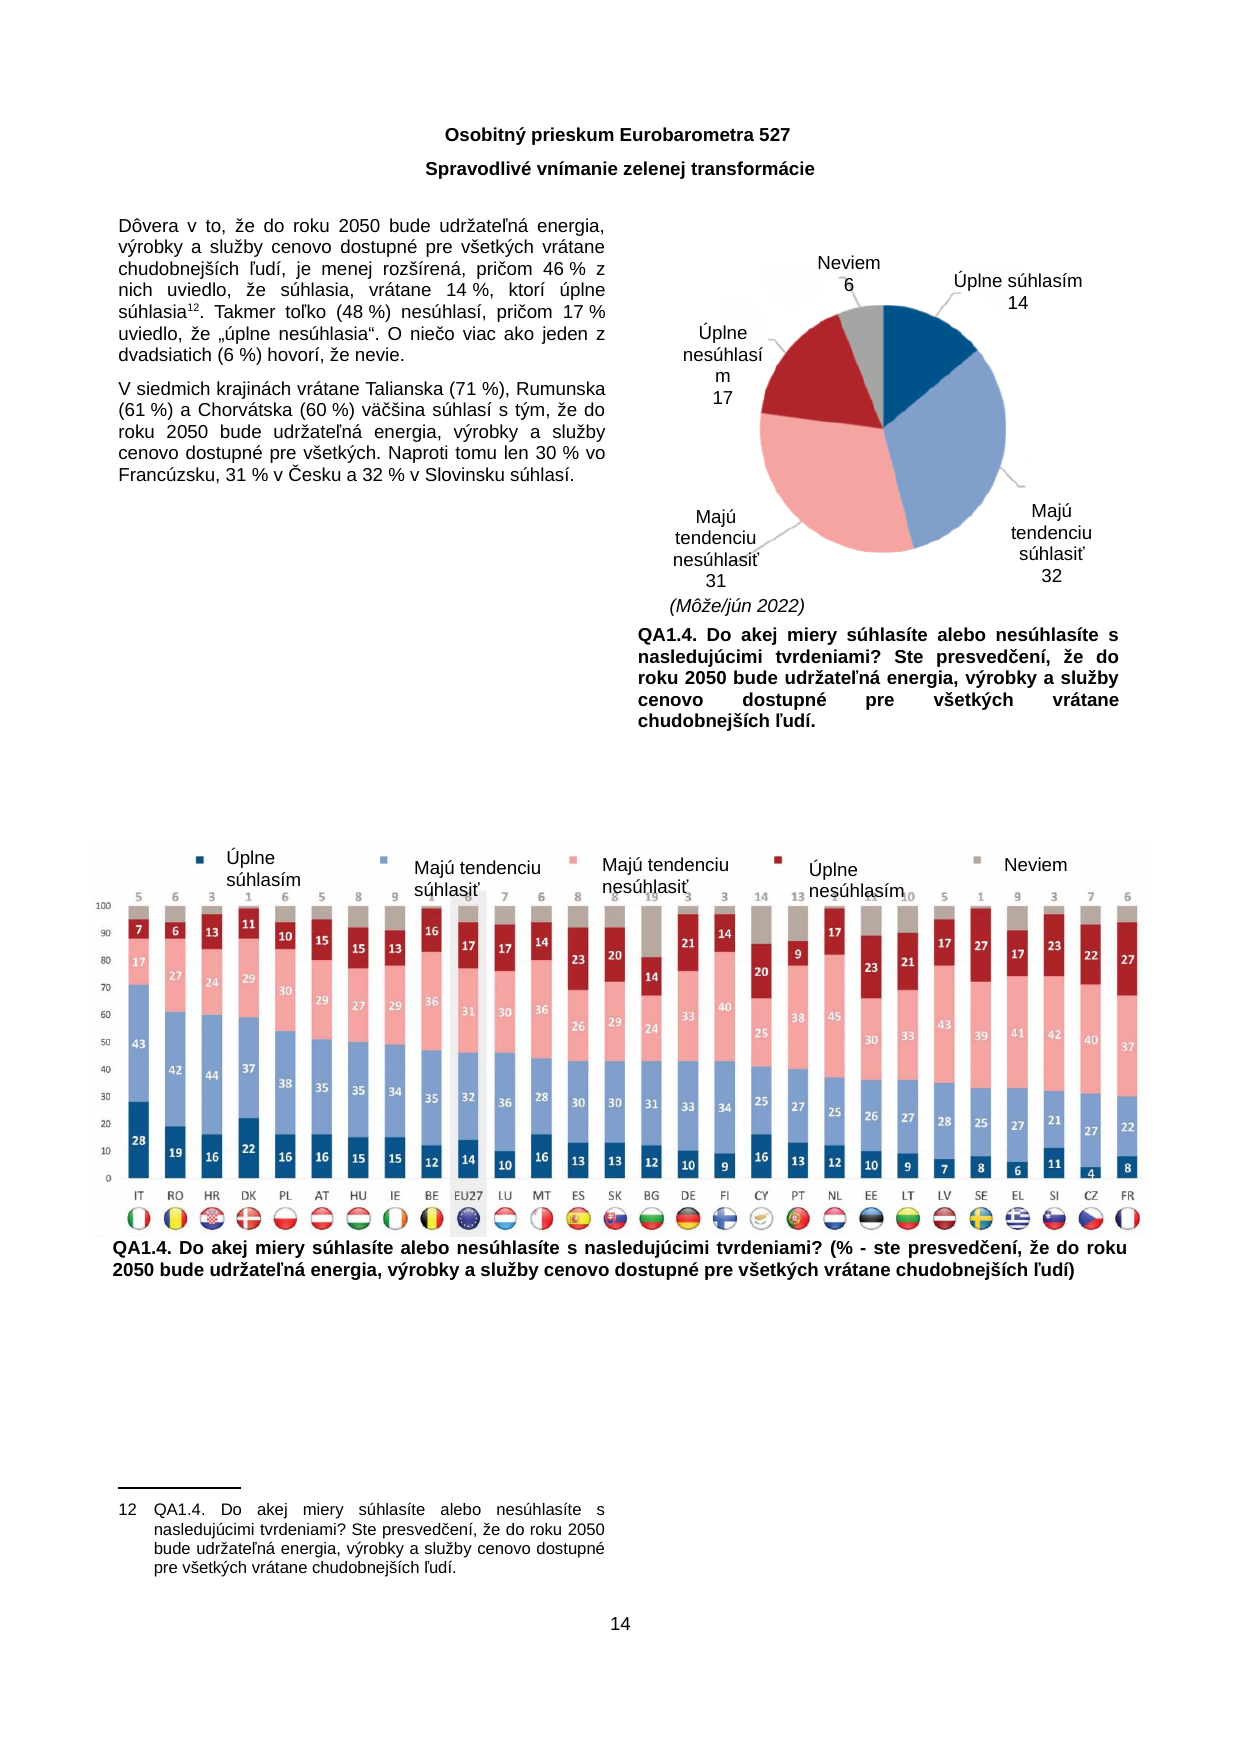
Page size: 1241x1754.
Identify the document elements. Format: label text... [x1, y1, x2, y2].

text Dôvera v to, že do roku 2050 bude udržateľná energia, výrobky a služby cenovo dostupné pre všetkých vrátane chudobnejších ľudí, je menej rozšírená, pričom 46 % z nich uviedlo, že súhlasia, vrátane 14 %, ktorí úplne súhlasia. Takmer toľko (48 %) nesúhlasí, pričom 17 % uviedlo, že „úplne nesúhlasia“. O niečo viac ako jeden z dvadsiatich (6 %) hovorí, že nevie. [118, 214, 605, 365]
text QA1.4. Do akej miery súhlasíte alebo nesúhlasíte s nasledujúcimi tvrdeniami? Ste presvedčení, že do roku 2050 bude udržateľná energia, výrobky a služby cenovo dostupné pre všetkých vrátane chudobnejších ľudí. [638, 257, 1119, 732]
text QA1.4. Do akej miery súhlasíte alebo nesúhlasíte s nasledujúcimi tvrdeniami? (% - ste presvedčení, že do roku 2050 bude udržateľná energia, výrobky a služby cenovo dostupné pre všetkých vrátane chudobnejších ľudí) [112, 1237, 1129, 1280]
picture [93, 845, 1148, 1237]
picture [721, 270, 1027, 564]
text QA1.4. Do akej miery súhlasíte alebo nesúhlasíte s nasledujúcimi tvrdeniami? Ste presvedčení, že do roku 2050 bude udržateľná energia, výrobky a služby cenovo dostupné pre všetkých vrátane chudobnejších ľudí. [118, 1500, 605, 1577]
text V siedmich krajinách vrátane Talianska (71 %), Rumunska (61 %) a Chorvátska (60 %) väčšina súhlasí s tým, že do roku 2050 bude udržateľná energia, výrobky a služby cenovo dostupné pre všetkých. Naproti tomu len 30 % vo Francúzsku, 31 % v Česku a 32 % v Slovinsku súhlasí. [118, 377, 605, 485]
